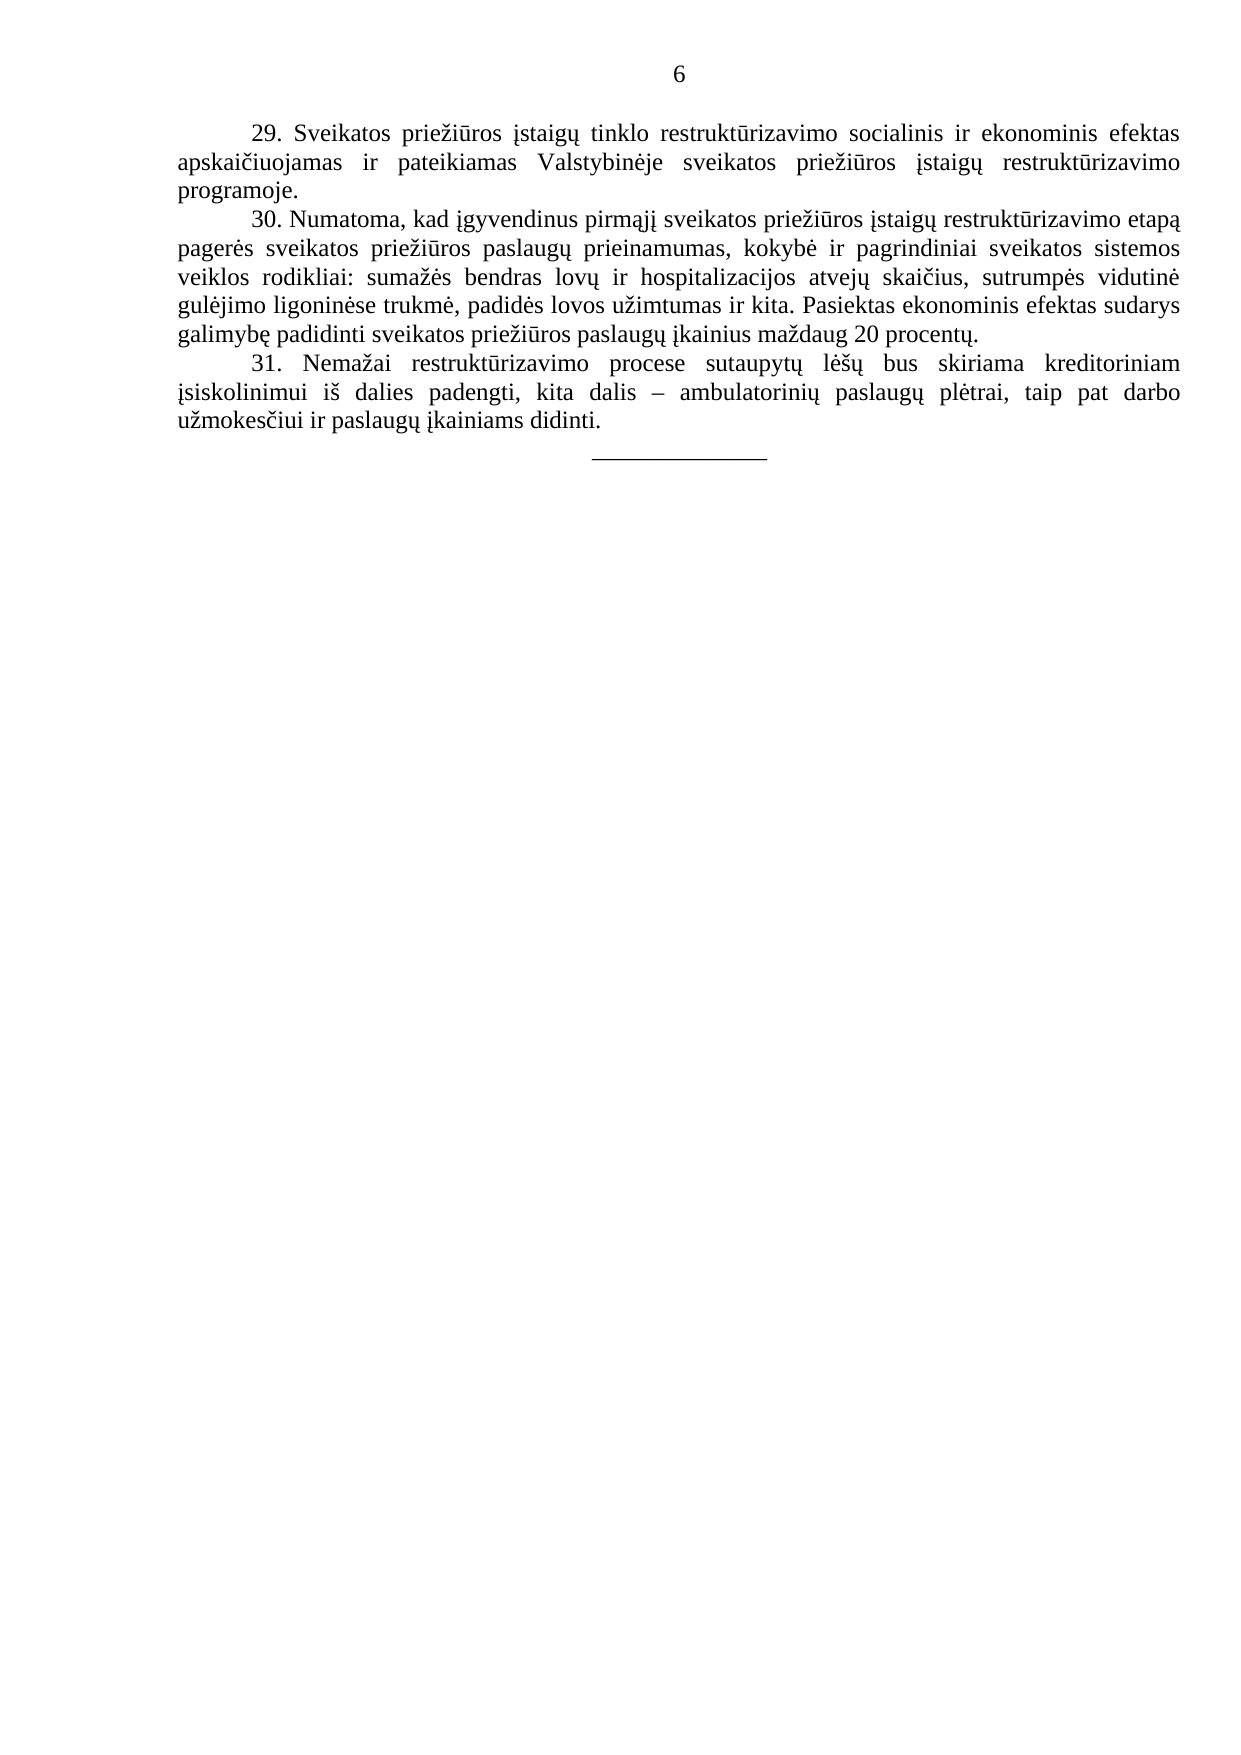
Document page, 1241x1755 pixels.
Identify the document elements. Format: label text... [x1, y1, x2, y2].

text 29. Sveikatos priežiūros įstaigų tinklo restruktūrizavimo socialinis ir ekonominis efektas apskaičiuojamas ir pateikiamas Valstybinėje sveikatos priežiūros įstaigų restruktūrizavimo programoje. [177, 118, 1181, 204]
text ______________ [177, 434, 1181, 463]
text 31. Nemažai restruktūrizavimo procese sutaupytų lėšų bus skiriama kreditoriniam įsiskolinimui iš dalies padengti, kita dalis – ambulatorinių paslaugų plėtrai, taip pat darbo užmokesčiui ir paslaugų įkainiams didinti. [177, 348, 1181, 434]
text 30. Numatoma, kad įgyvendinus pirmąjį sveikatos priežiūros įstaigų restruktūrizavimo etapą pagerės sveikatos priežiūros paslaugų prieinamumas, kokybė ir pagrindiniai sveikatos sistemos veiklos rodikliai: sumažės bendras lovų ir hospitalizacijos atvejų skaičius, sutrumpės vidutinė gulėjimo ligoninėse trukmė, padidės lovos užimtumas ir kita. Pasiektas ekonominis efektas sudarys galimybę padidinti sveikatos priežiūros paslaugų įkainius maždaug 20 procentų. [177, 204, 1181, 348]
